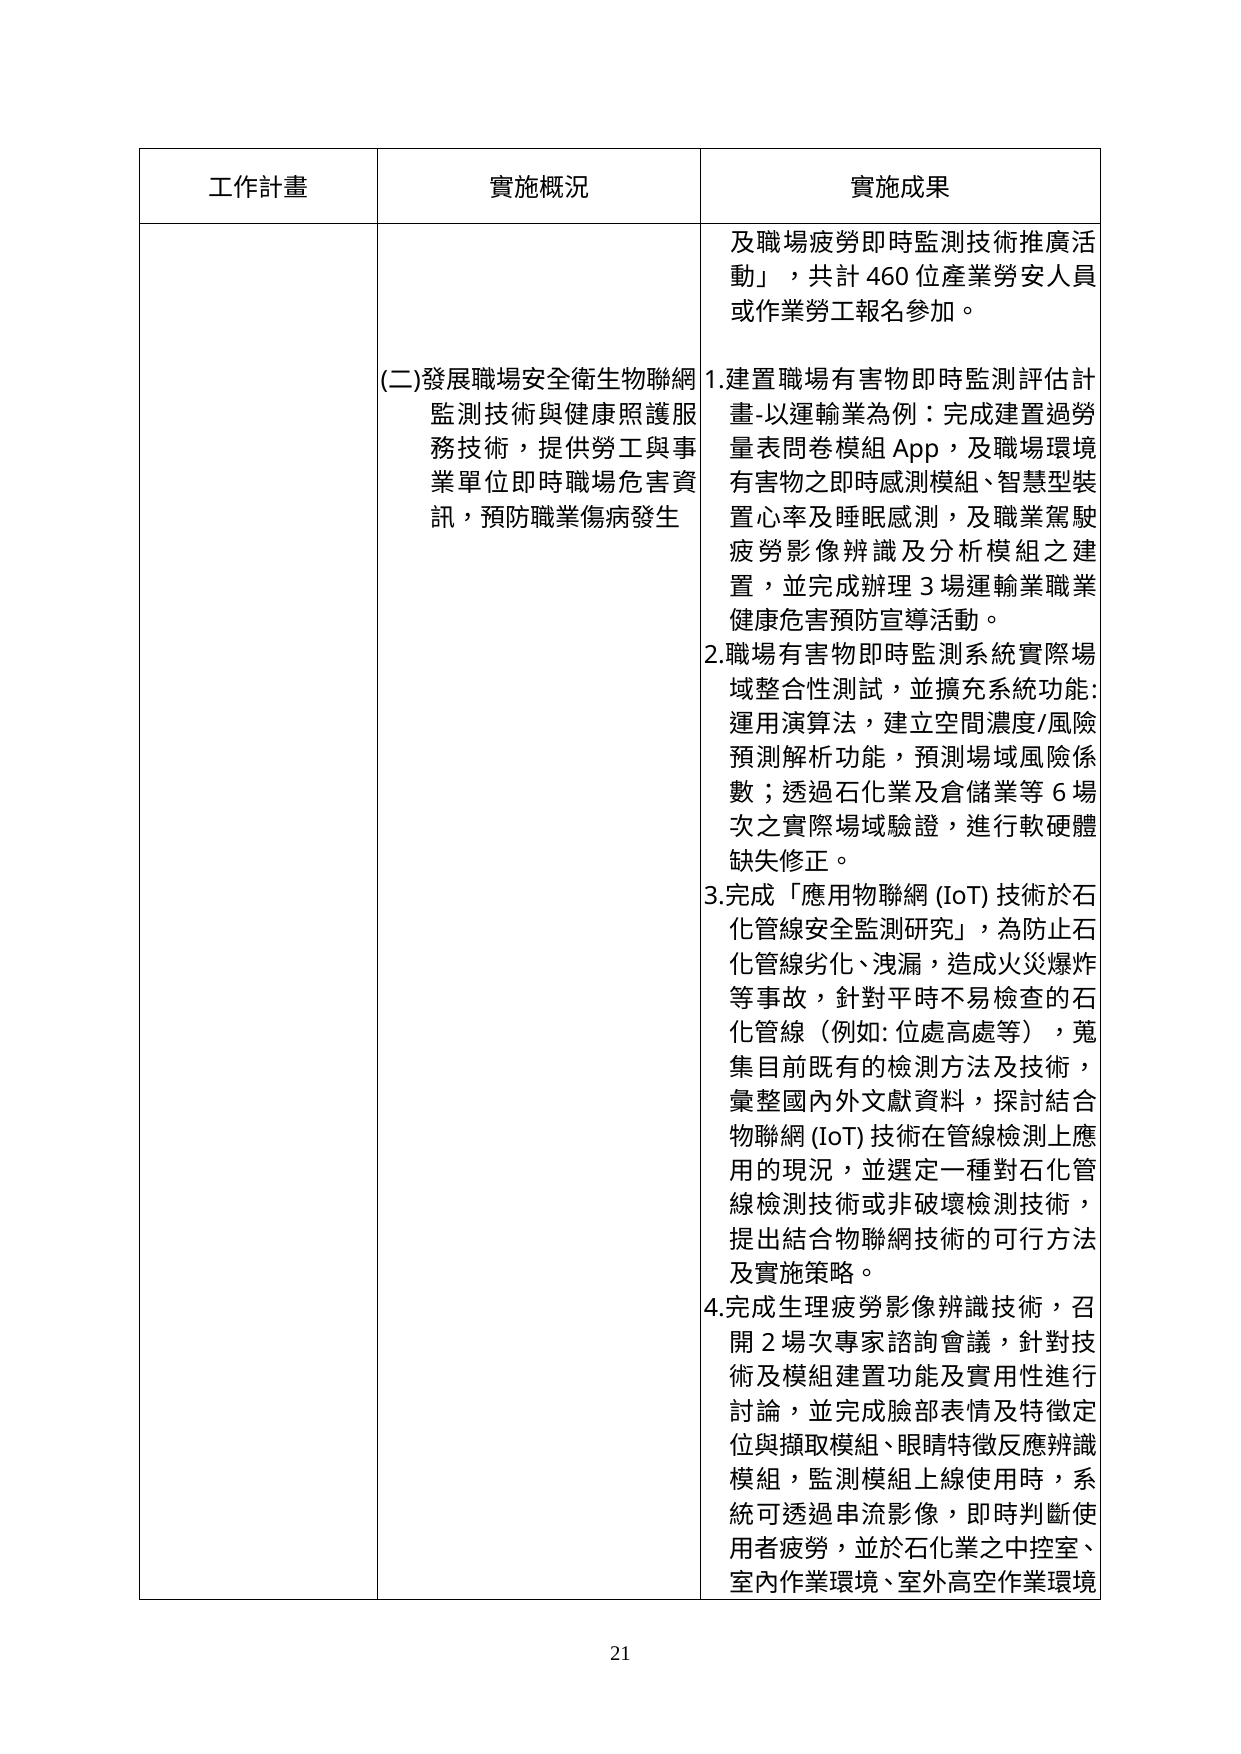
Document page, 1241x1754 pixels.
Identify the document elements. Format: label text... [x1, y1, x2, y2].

table_cell 及職場疲勞即時監測技術推廣活動」，共計460位產業勞安人員或作業勞工報名參加。 建置職場有害物即時監測評估計畫-以運輸業為例：完成建置過勞量表問卷模組App，及職場環境有害物之即時感測模組、智慧型裝置心率及睡眠感測，及職業駕駛疲勞影像辨識及分析模組之建置，並完成辦理3場運輸業職業健康危害預防宣導活動。 職場有害物即時監測系統實際場域整合性測試，並擴充系統功能:運用演算法，建立空間濃度/風險預測解析功能，預測場域風險係數；透過石化業及倉儲業等6場次之實際場域驗證，進行軟硬體缺失修正。 完成「應用物聯網 (IoT) 技術於石化管線安全監測研究」，為防止石化管線劣化、洩漏，造成火災爆炸等事故，針對平時不易檢查的石化管線（例如: 位處高處等），蒐集目前既有的檢測方法及技術，彙整國內外文獻資料，探討結合物聯網 (IoT) 技術在管線檢測上應用的現況，並選定一種對石化管線檢測技術或非破壞檢測技術，提出結合物聯網技術的可行方法及實施策略。 完成生理疲勞影像辨識技術，召開2場次專家諮詢會議，針對技術及模組建置功能及實用性進行討論，並完成臉部表情及特徵定位與擷取模組、眼睛特徵反應辨識模組，監測模組上線使用時，系統可透過串流影像，即時判斷使用者疲勞，並於石化業之中控室、室內作業環境、室外高空作業環境 [701, 224, 1100, 1599]
table_cell [140, 224, 377, 1599]
table_header 工作計畫 [140, 149, 377, 223]
table_cell (二)發展職場安全衛生物聯網監測技術與健康照護服務技術，提供勞工與事業單位即時職場危害資訊，預防職業傷病發生 [378, 224, 700, 1599]
table_header 實施成果 [701, 149, 1100, 223]
table_header 實施概況 [378, 149, 700, 223]
